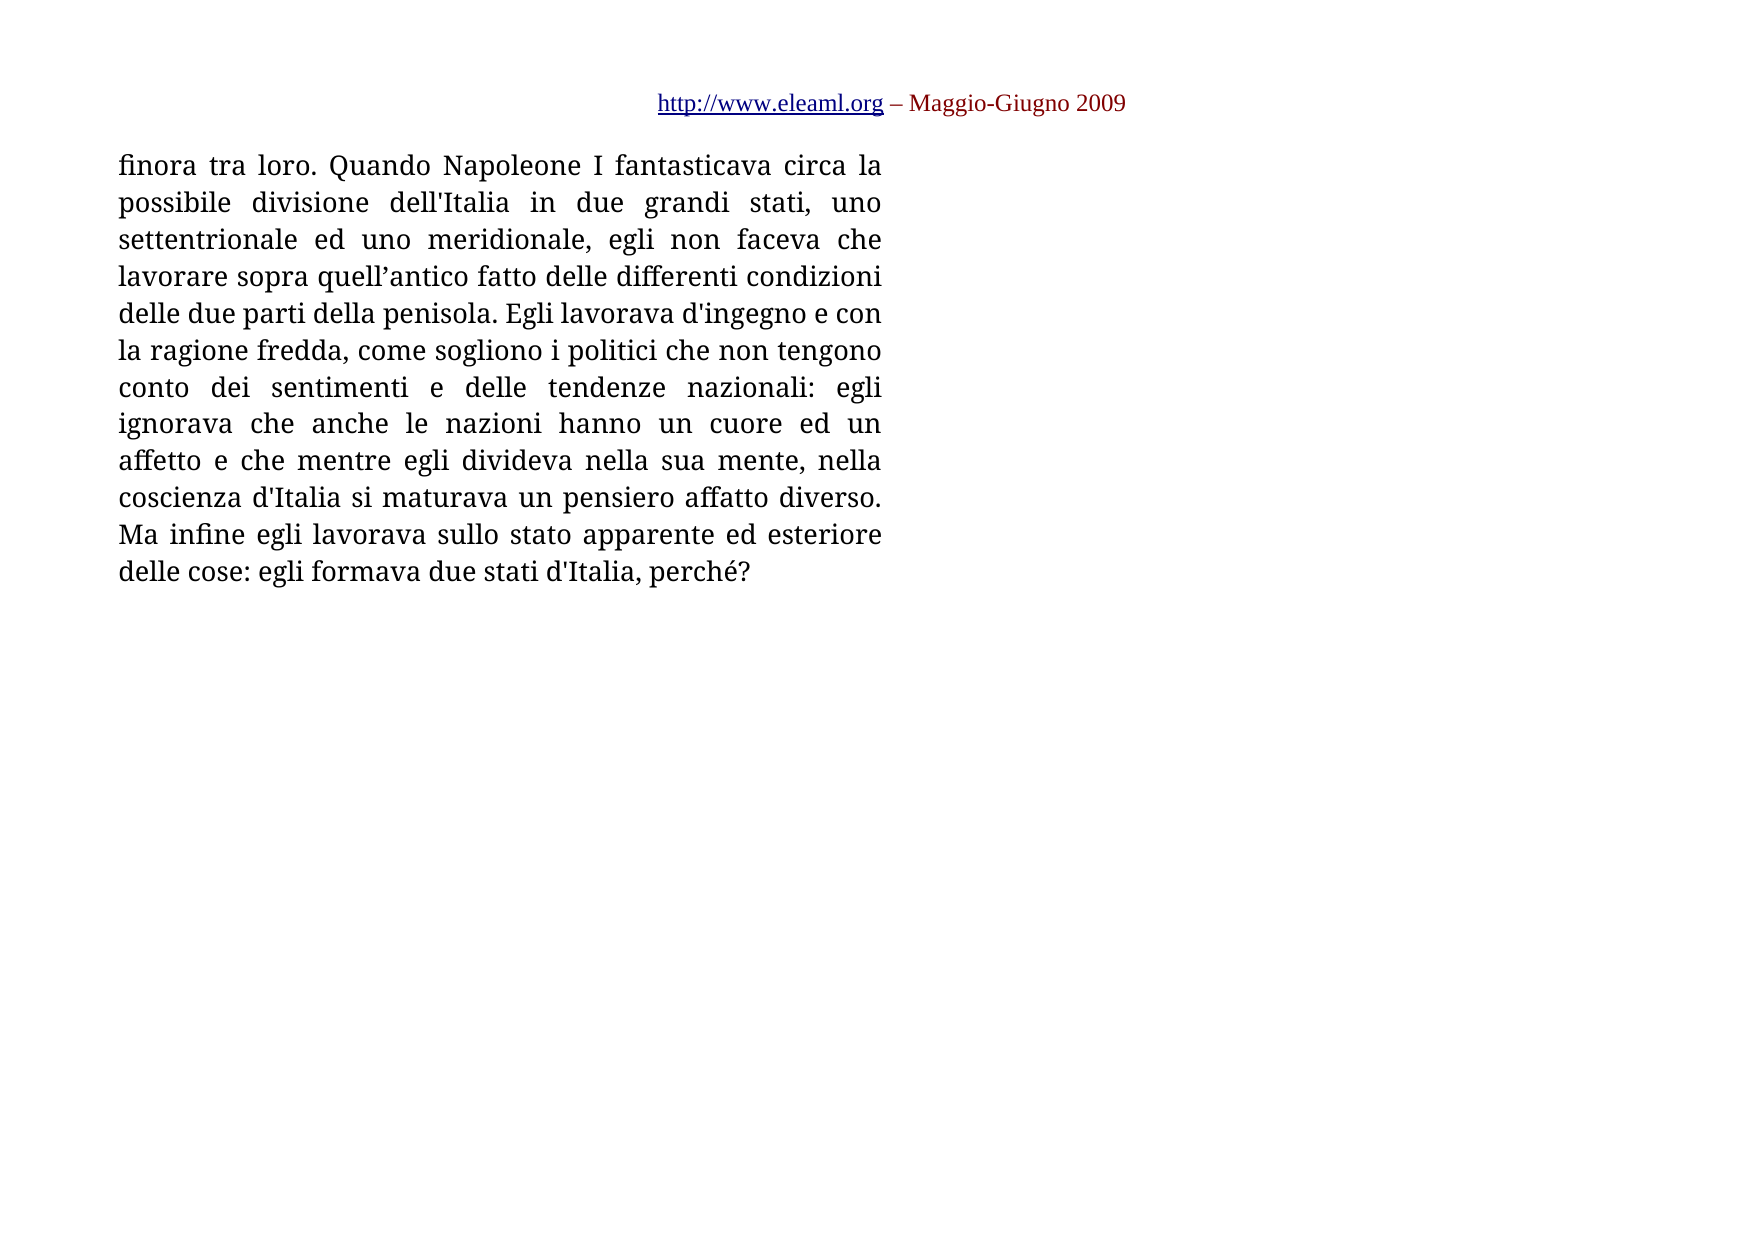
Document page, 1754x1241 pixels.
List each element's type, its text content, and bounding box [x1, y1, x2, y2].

text finora tra loro. Quando Napoleone I fantasticava circa la possibile divisione dell'Italia in due grandi stati, uno settentrionale ed uno meridionale, egli non faceva che lavorare sopra quell’antico fatto delle differenti condizioni delle due parti della penisola. Egli lavorava d'ingegno e con la ragione fredda, come sogliono i politici che non tengono conto dei sentimenti e delle tendenze nazionali: egli ignorava che anche le nazioni hanno un cuore ed un affetto e che mentre egli divideva nella sua mente, nella coscienza d'Italia si maturava un pensiero affatto diverso. Ma infine egli lavorava sullo stato apparente ed esteriore delle cose: egli formava due stati d'Italia, perché? [118, 147, 883, 589]
